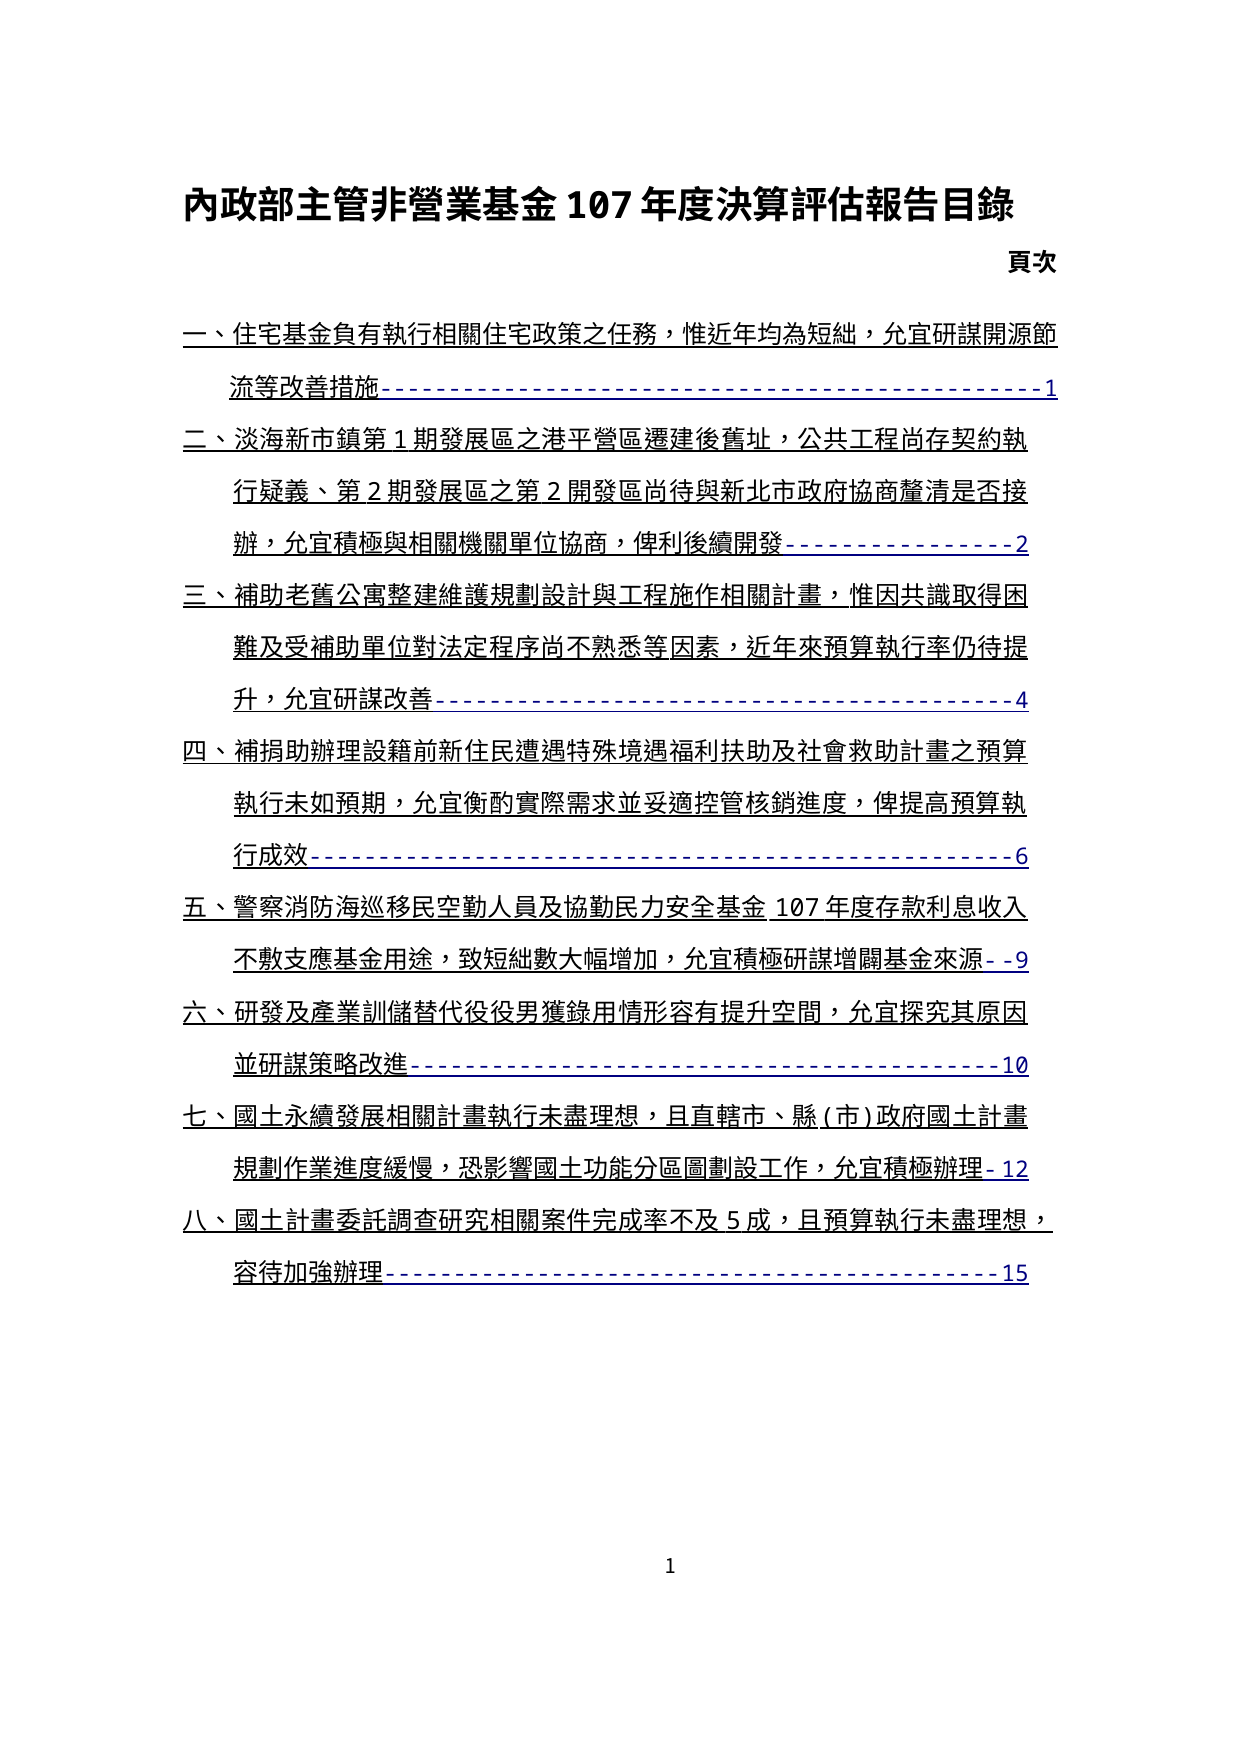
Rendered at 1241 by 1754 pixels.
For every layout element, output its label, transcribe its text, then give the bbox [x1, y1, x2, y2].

text 流等改善措施 1 [183, 348, 1058, 406]
text 執行未如預期，允宜衡酌實際需求並妥適控管核銷進度，俾提高預算執行成效 6 [183, 764, 1028, 875]
text 六、研發及產業訓儲替代役役男獲錄用情形容有提升空間，允宜探究其原因 [183, 979, 1028, 1023]
text 八、國土計畫委託調查研究相關案件完成率不及5成，且預算執行未盡理想，容待加強辦理 15 [183, 1188, 1028, 1231]
text 一、住宅基金負有執行相關住宅政策之任務，惟近年均為短絀，允宜研謀開源節 [183, 302, 1058, 346]
text 難及受補助單位對法定程序尚不熟悉等因素，近年來預算執行率仍待提升，允宜研謀改善 4 [183, 607, 1028, 719]
text 七、國土永續發展相關計畫執行未盡理想，且直轄市、縣(市)政府國土計畫規劃作業進度緩慢，恐影響國土功能分區圖劃設工作，允宜積極辦理 12 [183, 1083, 1028, 1188]
text 五、警察消防海巡移民空勤人員及協勤民力安全基金107年度存款利息收入不敷支應基金用途，致短絀數大幅增加，允宜積極研謀增闢基金來源 9 [183, 875, 1028, 979]
text 頁次 [183, 229, 1058, 281]
text 內政部主管非營業基金107年度決算評估報告目錄 [183, 177, 1058, 229]
text 並研謀策略改進 10 [183, 1025, 1028, 1083]
text 八、國土計畫委託調查研究相關案件完成率不及5成，且預算執行未盡理想，容待加強辦理 15 [183, 1233, 1028, 1292]
text 二、淡海新市鎮第1期發展區之港平營區遷建後舊址，公共工程尚存契約執 [183, 406, 1028, 450]
text 三、補助老舊公寓整建維護規劃設計與工程施作相關計畫，惟因共識取得困 [183, 563, 1028, 606]
text 四、補捐助辦理設籍前新住民遭遇特殊境遇福利扶助及社會救助計畫之預算 [183, 719, 1028, 763]
text 行疑義、第2期發展區之第2開發區尚待與新北市政府協商釐清是否接辦，允宜積極與相關機關單位協商，俾利後續開發 2 [183, 452, 1028, 563]
